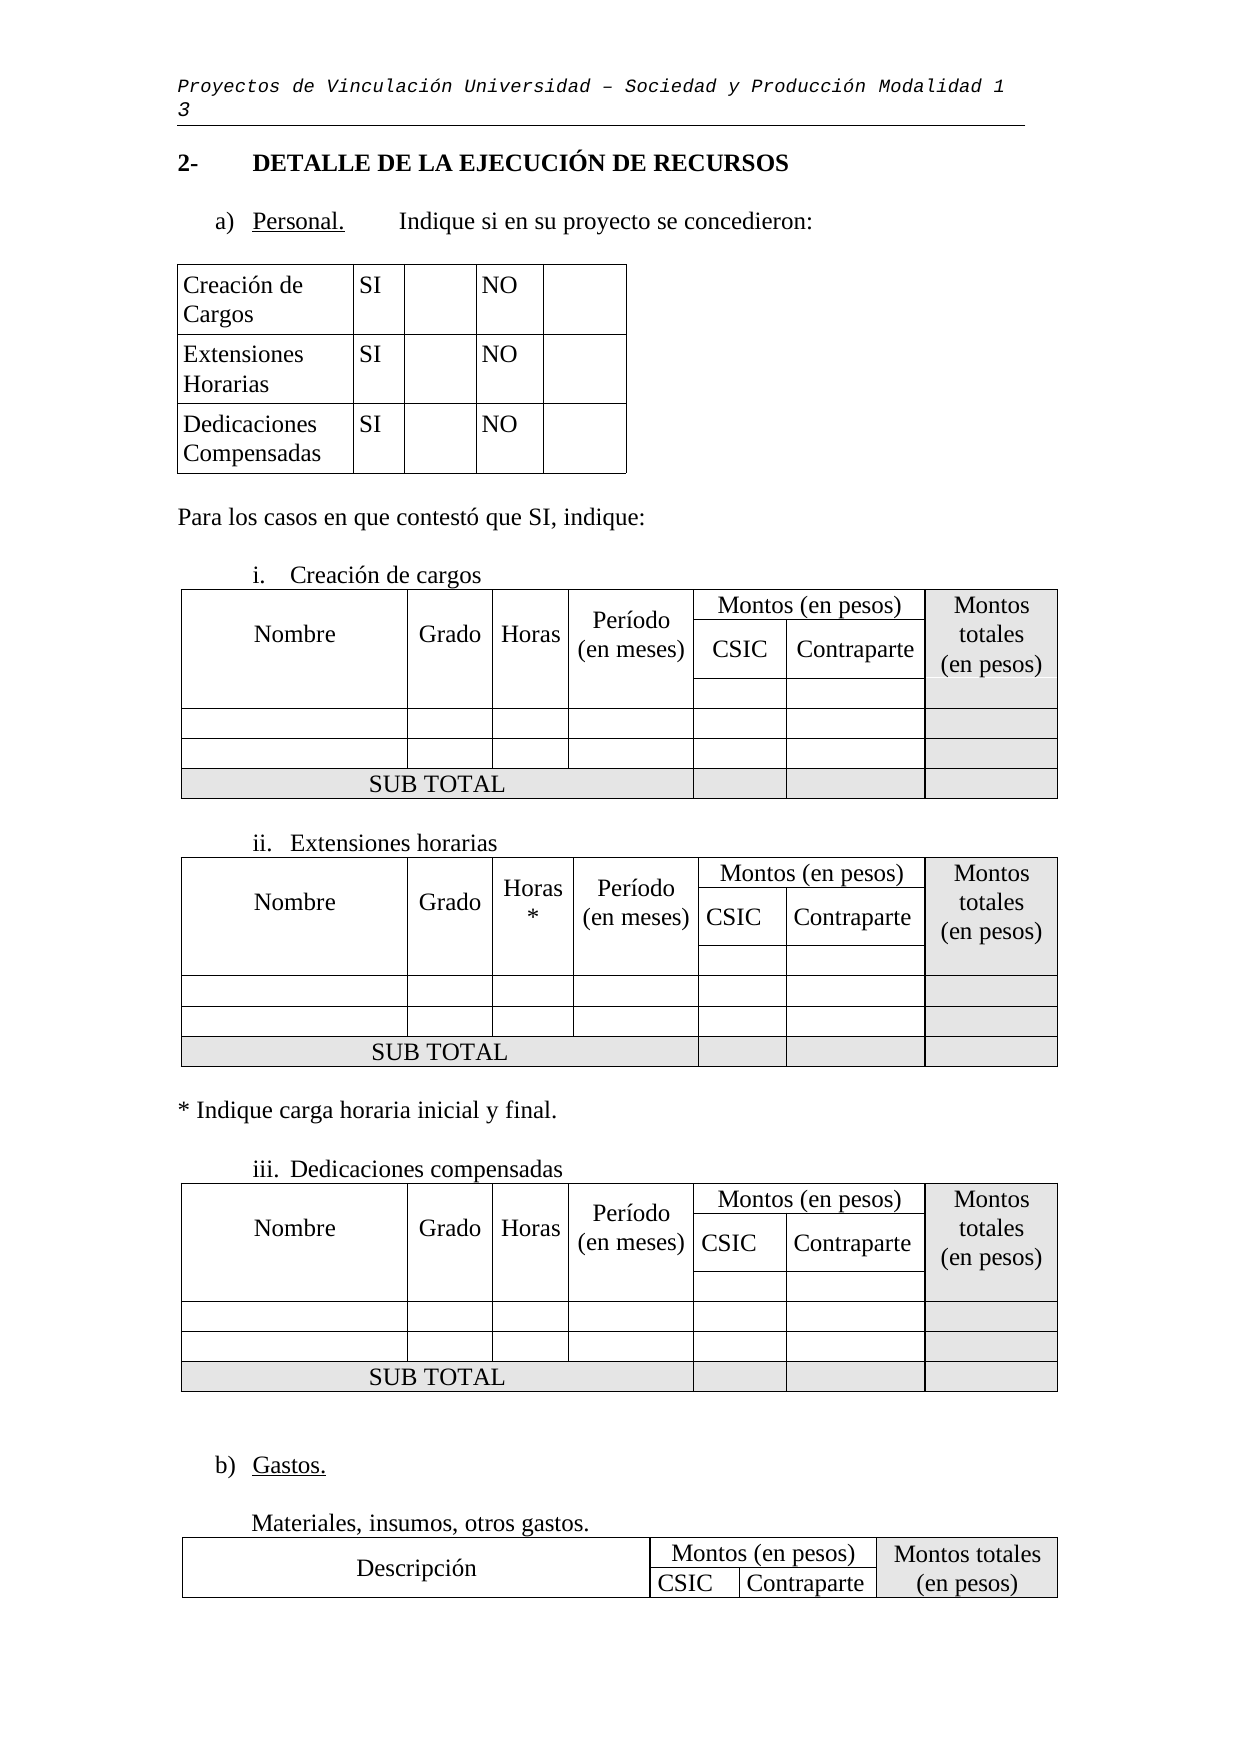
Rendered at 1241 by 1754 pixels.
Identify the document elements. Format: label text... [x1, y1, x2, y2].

table_cell [182, 739, 407, 768]
table_cell [787, 1007, 924, 1036]
table_cell Contraparte [787, 1214, 924, 1271]
table_cell [926, 1037, 1057, 1066]
list Gastos. [215, 1450, 1063, 1479]
table_cell [408, 709, 492, 738]
table_header Montos totales (en pesos) [926, 590, 1057, 677]
table_header Nombre [182, 590, 407, 677]
table_header SI [354, 265, 404, 333]
table_cell [544, 404, 626, 473]
table_header Montos (en pesos) [651, 1538, 876, 1567]
table_cell CSIC [699, 888, 786, 945]
table_header Nombre [182, 1184, 407, 1271]
table_header Período (en meses) [569, 590, 693, 677]
table_cell [569, 1302, 693, 1331]
list Extensiones horarias [252, 828, 1063, 857]
table_cell [926, 1302, 1057, 1331]
table_cell [926, 739, 1057, 768]
table_cell SUB TOTAL [182, 1037, 698, 1066]
table_cell [182, 1007, 407, 1036]
table_cell SI [354, 404, 404, 473]
table_cell [569, 678, 693, 708]
table_cell [408, 1332, 492, 1361]
table_header Horas* [493, 858, 573, 945]
table_cell [408, 976, 492, 1006]
table_cell [787, 1362, 924, 1391]
table_cell [694, 679, 786, 708]
table_cell [699, 976, 786, 1006]
table_cell [493, 709, 568, 738]
table_header Montos totales (en pesos) [877, 1538, 1057, 1597]
table_cell CSIC [651, 1568, 739, 1597]
table_cell [493, 1302, 568, 1331]
table_cell [787, 1332, 924, 1361]
table_cell [787, 976, 924, 1006]
table_cell Contraparte [787, 888, 924, 945]
table_cell [787, 946, 924, 975]
table_cell [493, 976, 573, 1006]
table_cell [544, 335, 626, 403]
table_cell [787, 1037, 924, 1066]
table_cell Contraparte [787, 620, 924, 677]
table_cell [694, 739, 786, 768]
table_cell [569, 739, 693, 768]
table_header Grado [408, 590, 492, 677]
table_cell [694, 1332, 786, 1361]
table_cell [787, 769, 924, 798]
table_cell [405, 335, 476, 403]
text Para los casos en que contestó que SI, indique: [177, 502, 1063, 531]
table_cell [926, 945, 1057, 975]
table_cell [926, 1007, 1057, 1036]
table_cell [493, 1271, 568, 1301]
table_cell [182, 1271, 407, 1301]
table_header Montos (en pesos) [694, 1184, 924, 1213]
table_cell [694, 709, 786, 738]
table_header Horas [493, 590, 568, 677]
table_cell [574, 1007, 698, 1036]
table_header NO [477, 265, 543, 333]
table_cell NO [477, 335, 543, 403]
table_header Grado [408, 1184, 492, 1271]
table_cell [699, 946, 786, 975]
table_cell [926, 1362, 1057, 1391]
table_header Horas [493, 1184, 568, 1271]
table_cell [182, 678, 407, 708]
table_cell Dedicaciones Compensadas [178, 404, 353, 473]
table_header Grado [408, 858, 492, 945]
table_header Período (en meses) [569, 1184, 693, 1271]
table_cell [787, 1272, 924, 1301]
table_cell [926, 1271, 1057, 1301]
table_cell [926, 769, 1057, 798]
table_cell Extensiones Horarias [178, 335, 353, 403]
table_cell [574, 945, 698, 975]
table_cell [926, 1332, 1057, 1361]
table_cell CSIC [694, 1214, 786, 1271]
table_cell SUB TOTAL [182, 1362, 693, 1391]
table_cell Contraparte [740, 1568, 876, 1597]
table_cell [574, 976, 698, 1006]
table_cell [694, 1362, 786, 1391]
table_cell [699, 1037, 786, 1066]
text * Indique carga horaria inicial y final. [177, 1095, 1063, 1124]
table_cell [408, 678, 492, 708]
table_header Creación de Cargos [178, 265, 353, 333]
table_cell NO [477, 404, 543, 473]
table_cell [787, 1302, 924, 1331]
table_header Descripción [183, 1538, 649, 1597]
table_cell [493, 1332, 568, 1361]
table_header [405, 265, 476, 333]
table_cell CSIC [694, 620, 786, 677]
table_cell SUB TOTAL [182, 769, 693, 798]
table_cell [493, 1007, 573, 1036]
list Personal. Indique si en su proyecto se concedieron: [215, 206, 1063, 235]
table_cell [926, 678, 1057, 708]
list DETALLE DE LA EJECUCIÓN DE RECURSOS [177, 148, 1063, 177]
table_cell [694, 769, 786, 798]
table_header [544, 265, 626, 333]
table_header Montos (en pesos) [694, 590, 924, 619]
table_cell [182, 976, 407, 1006]
table_cell [182, 1332, 407, 1361]
table_cell [405, 404, 476, 473]
table_cell [493, 739, 568, 768]
table_cell [787, 679, 924, 708]
table_cell [408, 1271, 492, 1301]
table_header Nombre [182, 858, 407, 945]
table_cell [408, 1007, 492, 1036]
table_cell [408, 945, 492, 975]
table_header Montos totales (en pesos) [926, 1184, 1057, 1271]
table_cell [694, 1272, 786, 1301]
table_cell [408, 1302, 492, 1331]
table_cell [569, 1332, 693, 1361]
table_cell [694, 1302, 786, 1331]
table_cell [408, 739, 492, 768]
table_cell [493, 678, 568, 708]
table_cell [926, 976, 1057, 1006]
table_cell [699, 1007, 786, 1036]
table_header Período (en meses) [574, 858, 698, 945]
list Dedicaciones compensadas [252, 1153, 1063, 1182]
table_cell [787, 739, 924, 768]
table_cell [569, 709, 693, 738]
table_header Montos (en pesos) [699, 858, 924, 887]
table_cell [569, 1271, 693, 1301]
text Materiales, insumos, otros gastos. [177, 1508, 1063, 1537]
table_cell SI [354, 335, 404, 403]
table_cell [787, 709, 924, 738]
table_header Montos totales (en pesos) [926, 858, 1057, 945]
table_cell [182, 945, 407, 975]
list Creación de cargos [252, 560, 1063, 589]
table_cell [926, 709, 1057, 738]
table_cell [182, 709, 407, 738]
table_cell [493, 945, 573, 975]
table_cell [182, 1302, 407, 1331]
